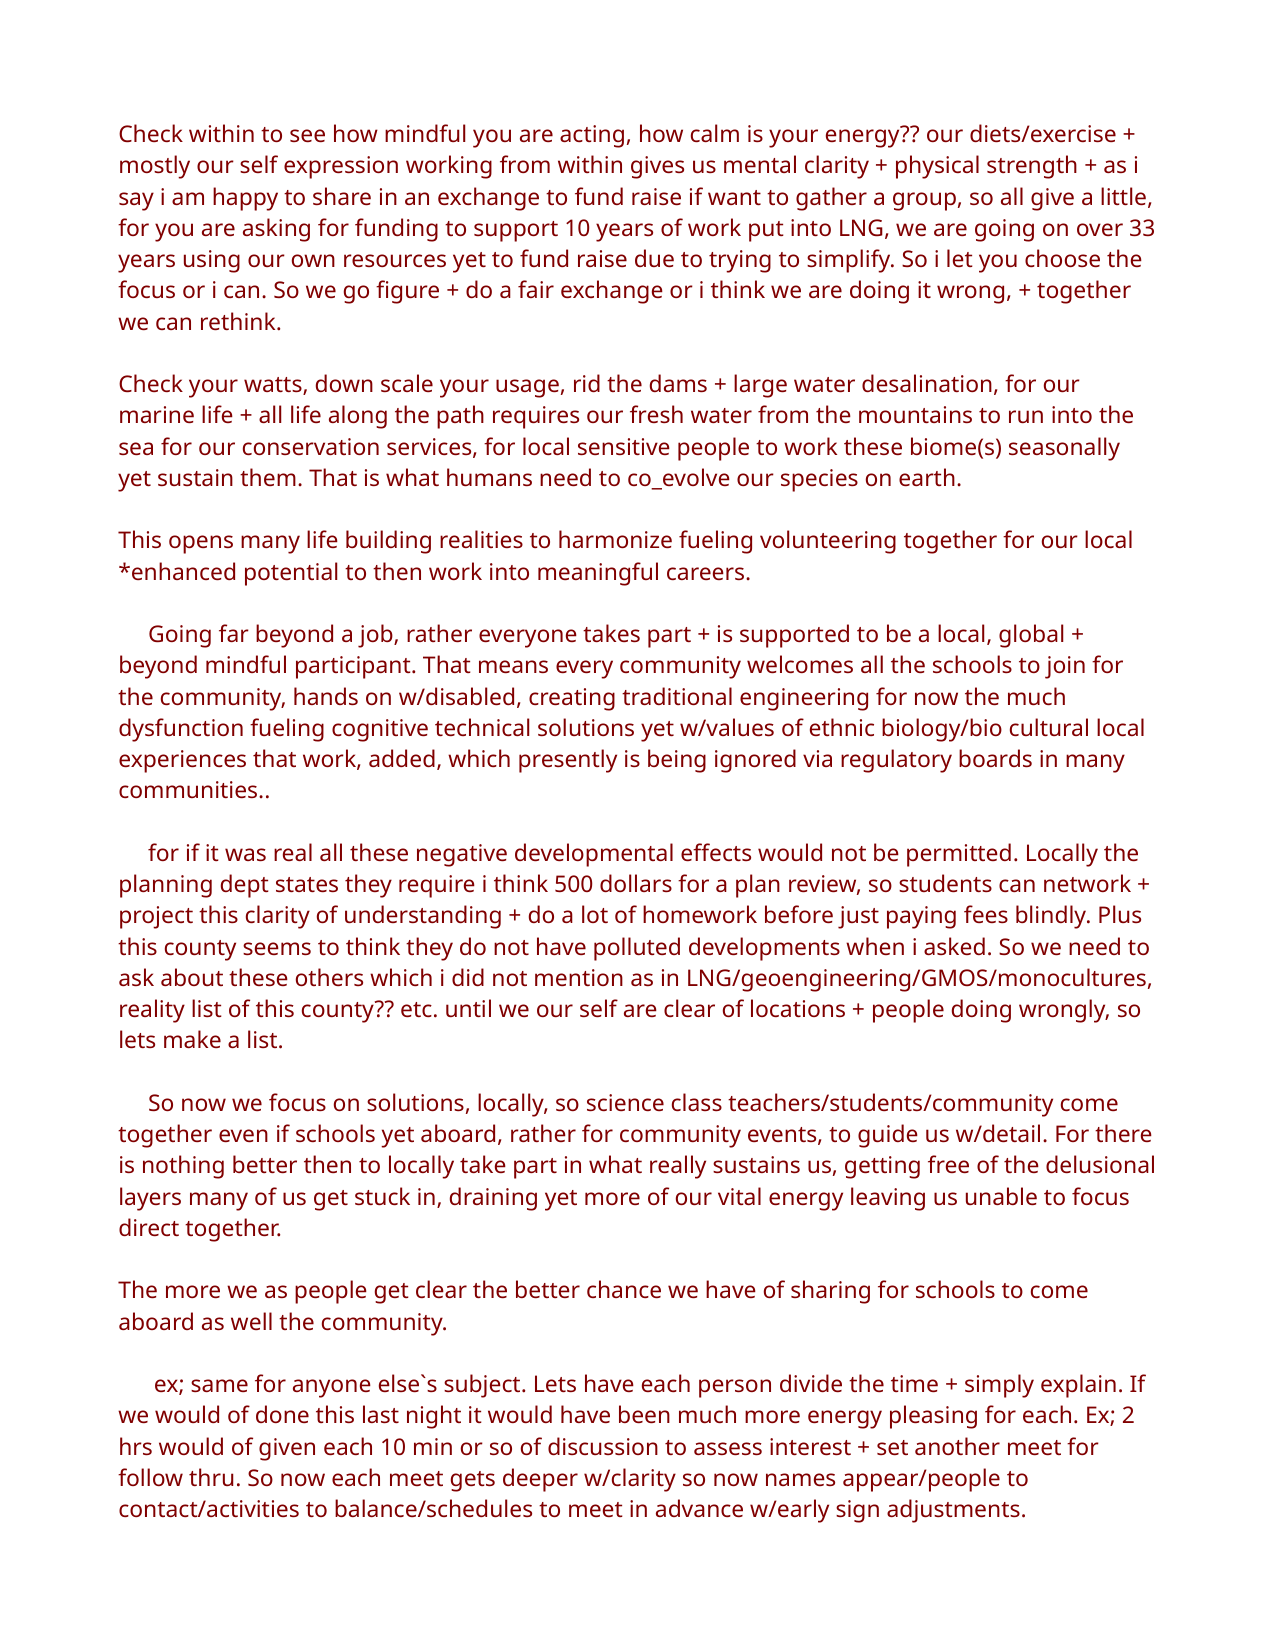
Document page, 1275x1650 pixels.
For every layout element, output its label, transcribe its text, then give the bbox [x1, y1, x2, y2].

text Check your watts, down scale your usage, rid the dams + large water desalination, for our marine life + all life along the path requires our fresh water from the mountains to run into the sea for our conservation services, for local sensitive people to work these biome(s) seasonally yet sustain them. That is what humans need to co_evolve our species on earth. [118, 368, 1157, 493]
text The more we as people get clear the better chance we have of sharing for schools to come aboard as well the community. [118, 1274, 1157, 1337]
text ex; same for anyone else`s subject. Lets have each person divide the time + simply explain. If we would of done this last night it would have been much more energy pleasing for each. Ex; 2 hrs would of given each 10 min or so of discussion to assess interest + set another meet for follow thru. So now each meet gets deeper w/clarity so now names appear/people to contact/activities to balance/schedules to meet in advance w/early sign adjustments. [118, 1368, 1157, 1524]
text for if it was real all these negative developmental effects would not be permitted. Locally the planning dept states they require i think 500 dollars for a plan review, so students can network + project this clarity of understanding + do a lot of homework before just paying fees blindly. Plus this county seems to think they do not have polluted developments when i asked. So we need to ask about these others which i did not mention as in LNG/geoengineering/GMOS/monocultures, reality list of this county?? etc. until we our self are clear of locations + people doing wrongly, so lets make a list. [118, 837, 1157, 1056]
text So now we focus on solutions, locally, so science class teachers/students/community come together even if schools yet aboard, rather for community events, to guide us w/detail. For there is nothing better then to locally take part in what really sustains us, getting free of the delusional layers many of us get stuck in, draining yet more of our vital energy leaving us unable to focus direct together. [118, 1087, 1157, 1243]
text Check within to see how mindful you are acting, how calm is your energy?? our diets/exercise + mostly our self expression working from within gives us mental clarity + physical strength + as i say i am happy to share in an exchange to fund raise if want to gather a group, so all give a little, for you are asking for funding to support 10 years of work put into LNG, we are going on over 33 years using our own resources yet to fund raise due to trying to simplify. So i let you choose the focus or i can. So we go figure + do a fair exchange or i think we are doing it wrong, + together we can rethink. [118, 118, 1157, 337]
text Going far beyond a job, rather everyone takes part + is supported to be a local, global + beyond mindful participant. That means every community welcomes all the schools to join for the community, hands on w/disabled, creating traditional engineering for now the much dysfunction fueling cognitive technical solutions yet w/values of ethnic biology/bio cultural local experiences that work, added, which presently is being ignored via regulatory boards in many communities.. [118, 618, 1157, 806]
text This opens many life building realities to harmonize fueling volunteering together for our local *enhanced potential to then work into meaningful careers. [118, 524, 1157, 587]
